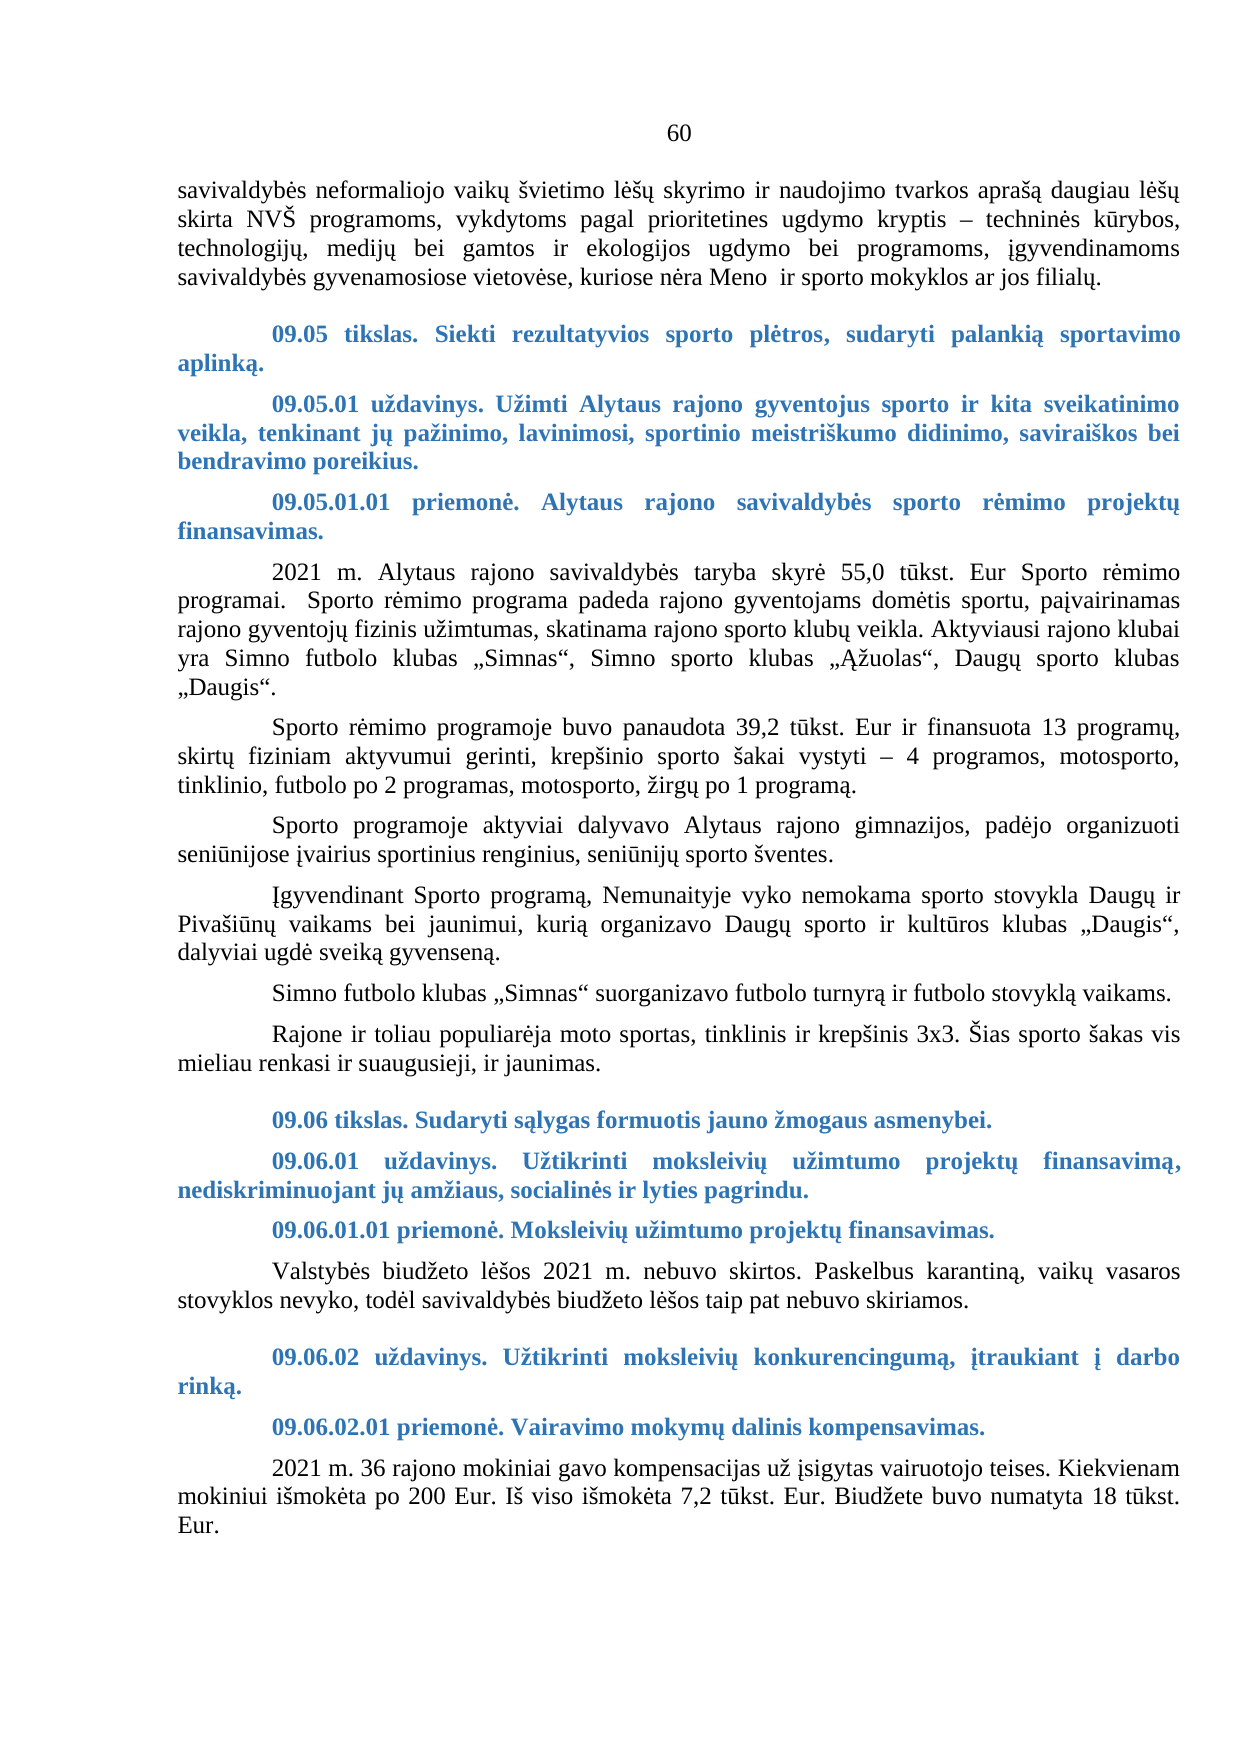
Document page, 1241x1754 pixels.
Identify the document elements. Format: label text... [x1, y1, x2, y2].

text 09.06.01 uždavinys. Užtikrinti moksleivių užimtumo projektų finansavimą, nediskriminuojant jų amžiaus, socialinės ir lyties pagrindu. [177, 1146, 1181, 1203]
text Rajone ir toliau populiarėja moto sportas, tinklinis ir krepšinis 3x3. Šias sporto šakas vis mieliau renkasi ir suaugusieji, ir jaunimas. [177, 1019, 1181, 1076]
text 09.05.01 uždavinys. Užimti Alytaus rajono gyventojus sporto ir kita sveikatinimo veikla, tenkinant jų pažinimo, lavinimosi, sportinio meistriškumo didinimo, saviraiškos bei bendravimo poreikius. [177, 389, 1181, 475]
text Sporto programoje aktyviai dalyvavo Alytaus rajono gimnazijos, padėjo organizuoti seniūnijose įvairius sportinius renginius, seniūnijų sporto šventes. [177, 811, 1181, 868]
text Simno futbolo klubas „Simnas“ suorganizavo futbolo turnyrą ir futbolo stovyklą vaikams. [177, 978, 1181, 1007]
text 09.06 tikslas. Sudaryti sąlygas formuotis jauno žmogaus asmenybei. [177, 1105, 1181, 1134]
text 09.06.02 uždavinys. Užtikrinti moksleivių konkurencingumą, įtraukiant į darbo rinką. [177, 1342, 1181, 1400]
text Įgyvendinant Sporto programą, Nemunaityje vyko nemokama sporto stovykla Daugų ir Pivašiūnų vaikams bei jaunimui, kurią organizavo Daugų sporto ir kultūros klubas „Daugis“, dalyviai ugdė sveiką gyvenseną. [177, 880, 1181, 966]
text savivaldybės neformaliojo vaikų švietimo lėšų skyrimo ir naudojimo tvarkos aprašą daugiau lėšų skirta NVŠ programoms, vykdytoms pagal prioritetines ugdymo kryptis – techninės kūrybos, technologijų, medijų bei gamtos ir ekologijos ugdymo bei programoms, įgyvendinamoms savivaldybės gyvenamosiose vietovėse, kuriose nėra Meno ir sporto mokyklos ar jos filialų. [177, 176, 1181, 291]
text 09.06.02.01 priemonė. Vairavimo mokymų dalinis kompensavimas. [177, 1412, 1181, 1441]
text 09.06.01.01 priemonė. Moksleivių užimtumo projektų finansavimas. [177, 1215, 1181, 1244]
text 2021 m. 36 rajono mokiniai gavo kompensacijas už įsigytas vairuotojo teises. Kiekvienam mokiniui išmokėta po 200 Eur. Iš viso išmokėta 7,2 tūkst. Eur. Biudžete buvo numatyta 18 tūkst. Eur. [177, 1453, 1181, 1539]
text 09.05.01.01 priemonė. Alytaus rajono savivaldybės sporto rėmimo projektų finansavimas. [177, 487, 1181, 544]
text Sporto rėmimo programoje buvo panaudota 39,2 tūkst. Eur ir finansuota 13 programų, skirtų fiziniam aktyvumui gerinti, krepšinio sporto šakai vystyti – 4 programos, motosporto, tinklinio, futbolo po 2 programas, motosporto, žirgų po 1 programą. [177, 712, 1181, 798]
text 2021 m. Alytaus rajono savivaldybės taryba skyrė 55,0 tūkst. Eur Sporto rėmimo programai. Sporto rėmimo programa padeda rajono gyventojams domėtis sportu, paįvairinamas rajono gyventojų fizinis užimtumas, skatinama rajono sporto klubų veikla. Aktyviausi rajono klubai yra Simno futbolo klubas „Simnas“, Simno sporto klubas „Ąžuolas“, Daugų sporto klubas „Daugis“. [177, 557, 1181, 700]
text Valstybės biudžeto lėšos 2021 m. nebuvo skirtos. Paskelbus karantiną, vaikų vasaros stovyklos nevyko, todėl savivaldybės biudžeto lėšos taip pat nebuvo skiriamos. [177, 1256, 1181, 1314]
text 09.05 tikslas. Siekti rezultatyvios sporto plėtros, sudaryti palankią sportavimo aplinką. [177, 319, 1181, 377]
